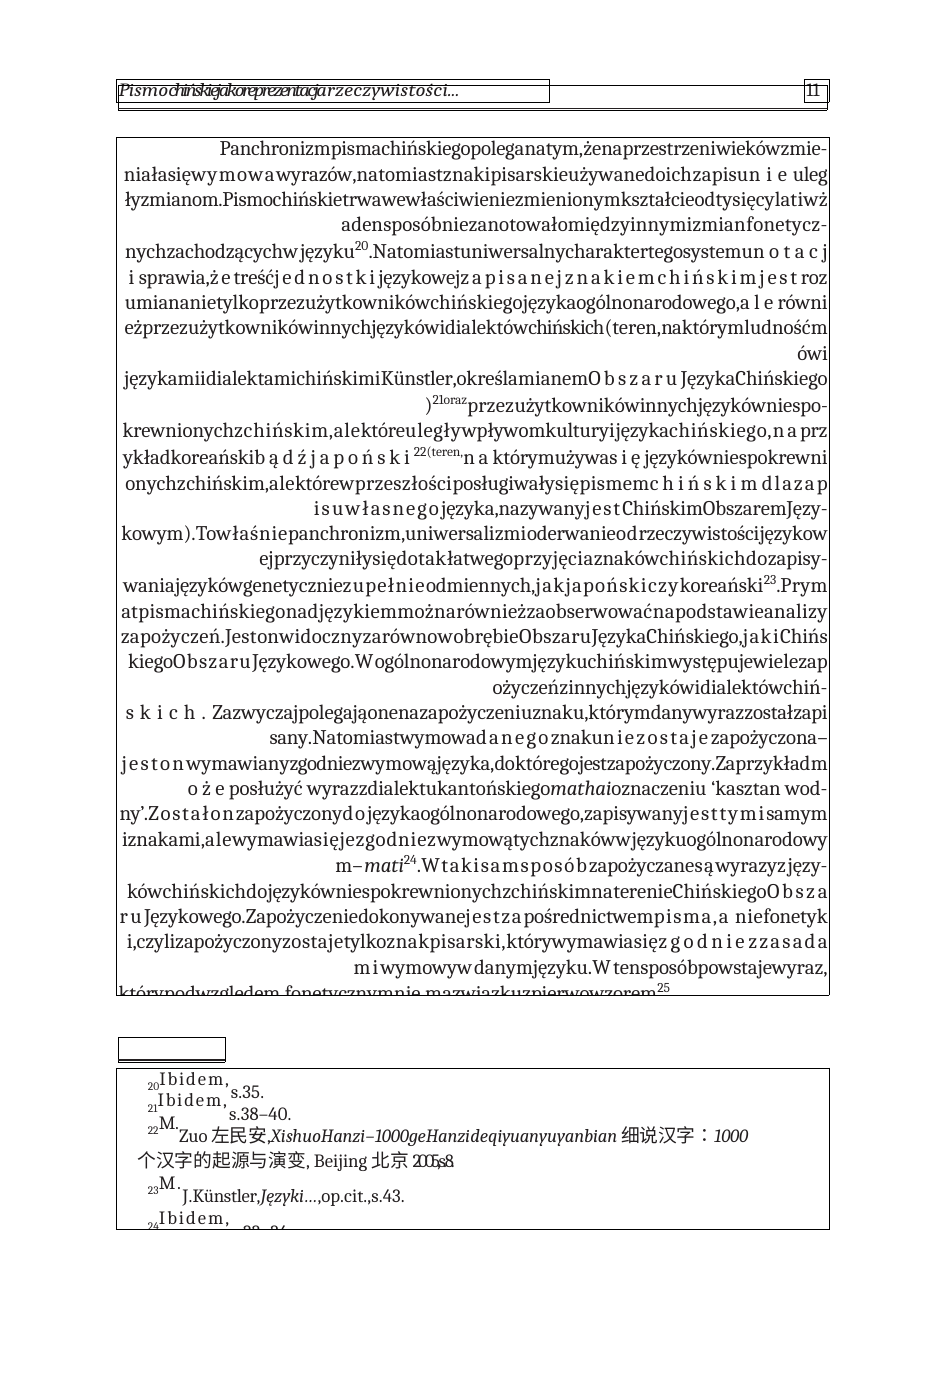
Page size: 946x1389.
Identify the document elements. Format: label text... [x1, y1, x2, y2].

text 24Ibidem,s.33–34. [148, 1208, 828, 1229]
text [118, 80, 549, 85]
text którypodwzględem fonetycznymnie mazwiązkuzpierwowzorem25. [118, 981, 829, 995]
text 21Ibidem,s.38–40. [148, 1104, 828, 1124]
text 11 [806, 80, 829, 101]
text 20Ibidem,s.35. [148, 1069, 828, 1103]
text 23M.J.Künstler,Języki…,op.cit.,s.43. [148, 1172, 828, 1207]
text Panchronizmpismachińskiegopoleganatym,żenaprzestrzeniwiekówzmie-niałasięwymowawyrazów,natomiastznakipisarskieużywanedoichzapisunieuległyzmianom.Pismochińskietrwawewłaściwieniezmienionymkształcieodtysięcylatiwżadensposóbniezanotowałomiędzyinnymizmianfonetycz-nychzachodzącychwjęzyku20.Natomiastuniwersalnycharaktertegosystemunotacjisprawia,żetreśćjednostkijęzykowejzapisanejznakiemchińskimjestrozumiananietylkoprzezużytkownikówchińskiegojęzykaogólnonarodowego,alerównieżprzezużytkownikówinnychjęzykówidialektówchińskich(teren,naktórymludnośćmówi językamiidialektamichińskimiKünstler,określamianemObszaruJęzykaChińskiego)21orazprzezużytkownikówinnychjęzykówniespo-krewnionychzchińskim,alektóreuległywpływomkulturyijęzykachińskiego,naprzykładkoreańskibądźjapoński22(teren,naktórymużywasięjęzykówniespokrewnionychzchińskim,alektórewprzeszłościposługiwałysiępismemchińskimdlazapisuwłasnegojęzyka,nazywanyjestChińskimObszaremJęzy-kowym).Towłaśniepanchronizm,uniwersalizmioderwanieodrzeczywistościjęzykowejprzyczyniłysiędotakłatwegoprzyjęciaznakówchińskichdozapisy-waniajęzykówgenetyczniezupełnieodmiennych,jakjapońskiczykoreański23.Prymatpismachińskiegonadjęzykiemmożnarównieżzaobserwowaćnapodstawieanalizyzapożyczeń.JestonwidocznyzarównowobrębieObszaruJęzykaChińskiego,jakiChińskiegoObszaruJęzykowego.Wogólnonarodowymjęzykuchińskimwystępujewielezapożyczeńzinnychjęzykówidialektówchiń-skich.Zazwyczajpolegająonenazapożyczeniuznaku,którymdanywyrazzostałzapisany.Natomiastwymowadanegoznakuniezostajezapożyczona–jestonwymawianyzgodniezwymowąjęzyka,doktóregojestzapożyczony.Zaprzykładmożeposłużyć wyrazzdialektukantońskiegomathaioznaczeniu ‘kasztan wod-ny’.Zostałonzapożyczonydojęzykaogólnonarodowego,zapisywanyjesttymisamymiznakami,alewymawiasięjezgodniezwymowątychznakówwjęzykuogólnonarodowym–mati24.Wtakisamsposóbzapożyczanesąwyrazyzjęzy-kówchińskichdojęzykówniespokrewnionychzchińskimnaterenieChińskiegoObszaruJęzykowego.Zapożyczeniedokonywanejestzapośrednictwempisma,aniefonetyki,czylizapożyczonyzostajetylkoznakpisarski,którywymawiasięzgodniezzasadamiwymowywdanymjęzyku.Wtensposóbpowstajewyraz, [118, 138, 827, 979]
text 22M.Zuo左民安,XishuoHanzi–1000geHanzideqiyuanyuyanbian细说汉字：1000 [148, 1124, 828, 1147]
text Pismochińskiejakoreprezentacjarzeczywistości... [119, 86, 549, 101]
text 个汉字的起源与演变, Beijing北京2005, s. 8. [117, 1147, 478, 1172]
